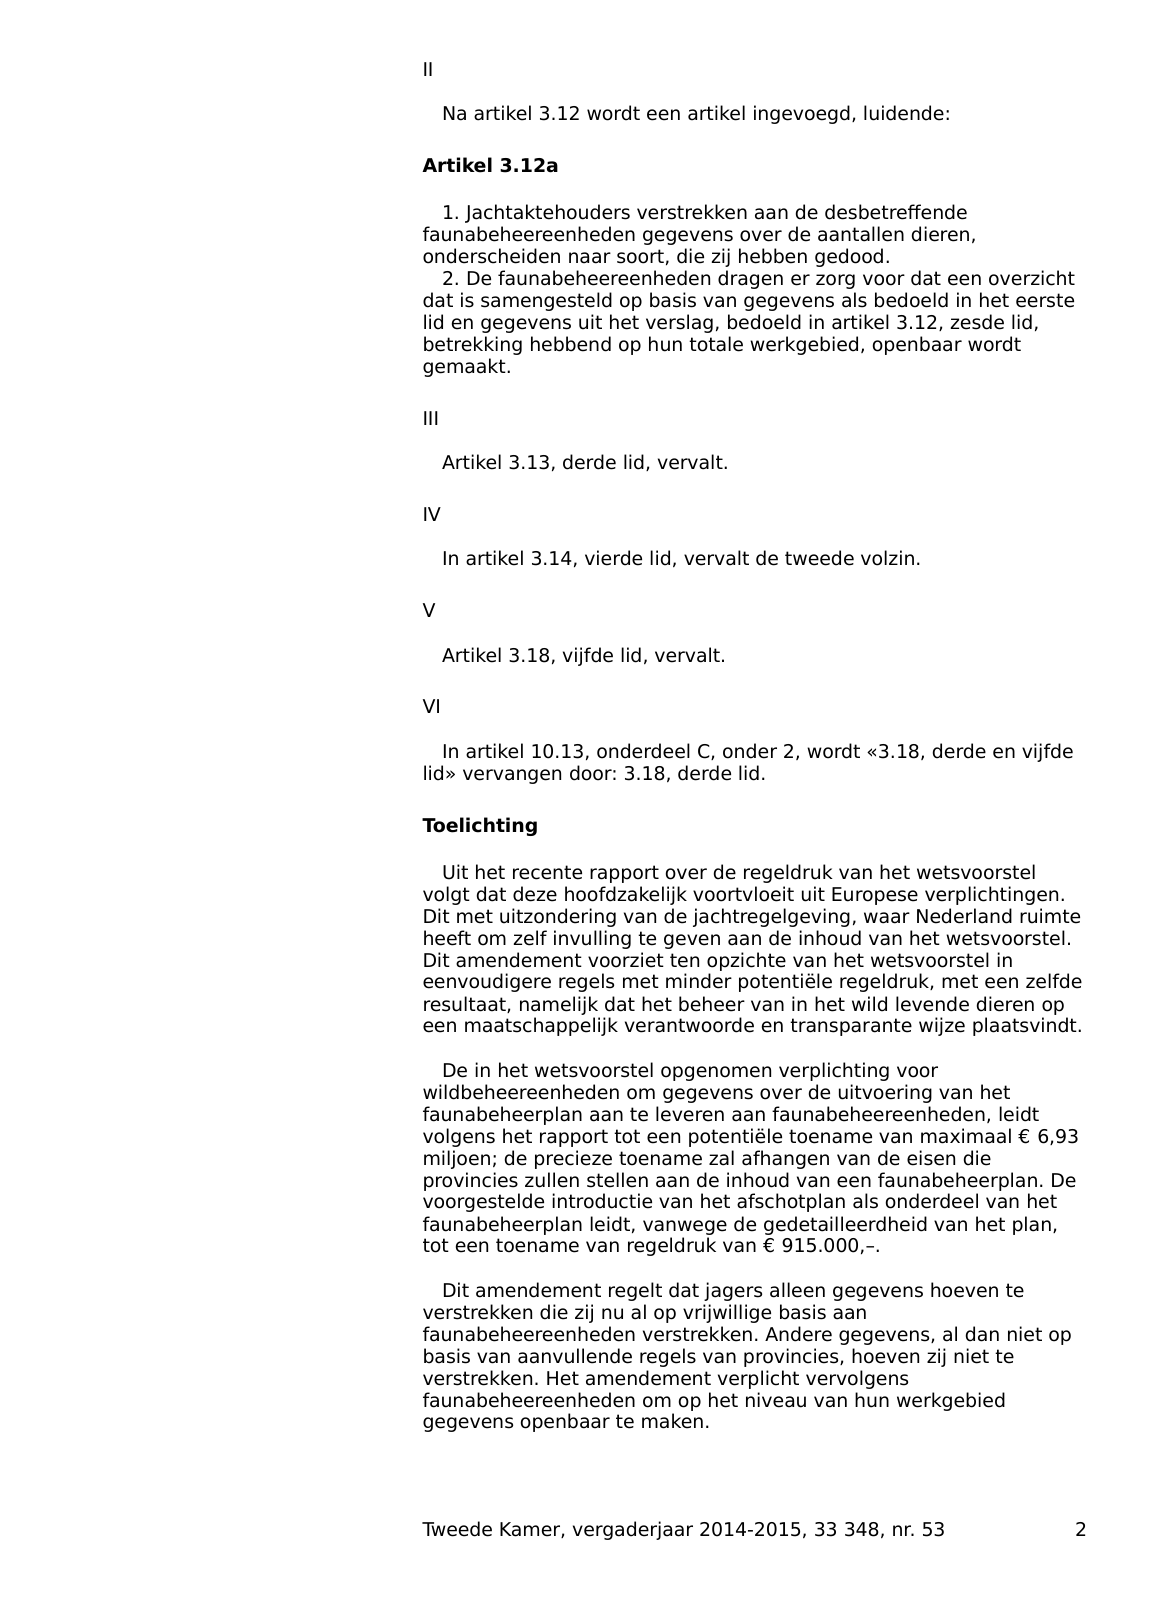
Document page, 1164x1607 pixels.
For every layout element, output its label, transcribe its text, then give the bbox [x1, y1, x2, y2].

text Na artikel 3.12 wordt een artikel ingevoegd, luidende: [422, 103, 1087, 125]
subtitle V [422, 600, 1087, 622]
text Uit het recente rapport over de regeldruk van het wetsvoorstel volgt dat deze hoofdzakelijk voortvloeit uit Europese verplichtingen. Dit met uitzondering van de jachtregelgeving, waar Nederland ruimte heeft om zelf invulling te geven aan de inhoud van het wetsvoorstel. Dit amendement voorziet ten opzichte van het wetsvoorstel in eenvoudigere regels met minder potentiële regeldruk, met een zelfde resultaat, namelijk dat het beheer van in het wild levende dieren op een maatschappelijk verantwoorde en transparante wijze plaatsvindt. [422, 862, 1087, 1037]
text In artikel 10.13, onderdeel C, onder 2, wordt «3.18, derde en vijfde lid» vervangen door: 3.18, derde lid. [422, 741, 1087, 784]
subtitle Toelichting [422, 814, 1087, 837]
text De in het wetsvoorstel opgenomen verplichting voor wildbeheereenheden om gegevens over de uitvoering van het faunabeheerplan aan te leveren aan faunabeheereenheden, leidt volgens het rapport tot een potentiële toename van maximaal € 6,93 miljoen; de precieze toename zal afhangen van de eisen die provincies zullen stellen aan de inhoud van een faunabeheerplan. De voorgestelde introductie van het afschotplan als onderdeel van het faunabeheerplan leidt, vanwege de gedetailleerdheid van het plan, tot een toename van regeldruk van € 915.000,–. [422, 1059, 1087, 1257]
text 2. De faunabeheereenheden dragen er zorg voor dat een overzicht dat is samengesteld op basis van gegevens als bedoeld in het eerste lid en gegevens uit het verslag, bedoeld in artikel 3.12, zesde lid, betrekking hebbend op hun totale werkgebied, openbaar wordt gemaakt. [422, 268, 1087, 378]
text Artikel 3.18, vijfde lid, vervalt. [422, 644, 1087, 666]
subtitle II [422, 59, 1087, 81]
text Artikel 3.13, derde lid, vervalt. [422, 452, 1087, 474]
subtitle III [422, 408, 1087, 430]
subtitle Artikel 3.12a [422, 155, 1087, 177]
text Dit amendement regelt dat jagers alleen gegevens hoeven te verstrekken die zij nu al op vrijwillige basis aan faunabeheereenheden verstrekken. Andere gegevens, al dan niet op basis van aanvullende regels van provincies, hoeven zij niet te verstrekken. Het amendement verplicht vervolgens faunabeheereenheden om op het niveau van hun werkgebied gegevens openbaar te maken. [422, 1279, 1087, 1433]
subtitle VI [422, 696, 1087, 718]
subtitle IV [422, 504, 1087, 526]
text In artikel 3.14, vierde lid, vervalt de tweede volzin. [422, 548, 1087, 570]
text 1. Jachtaktehouders verstrekken aan de desbetreffende faunabeheereenheden gegevens over de aantallen dieren, onderscheiden naar soort, die zij hebben gedood. [422, 202, 1087, 268]
